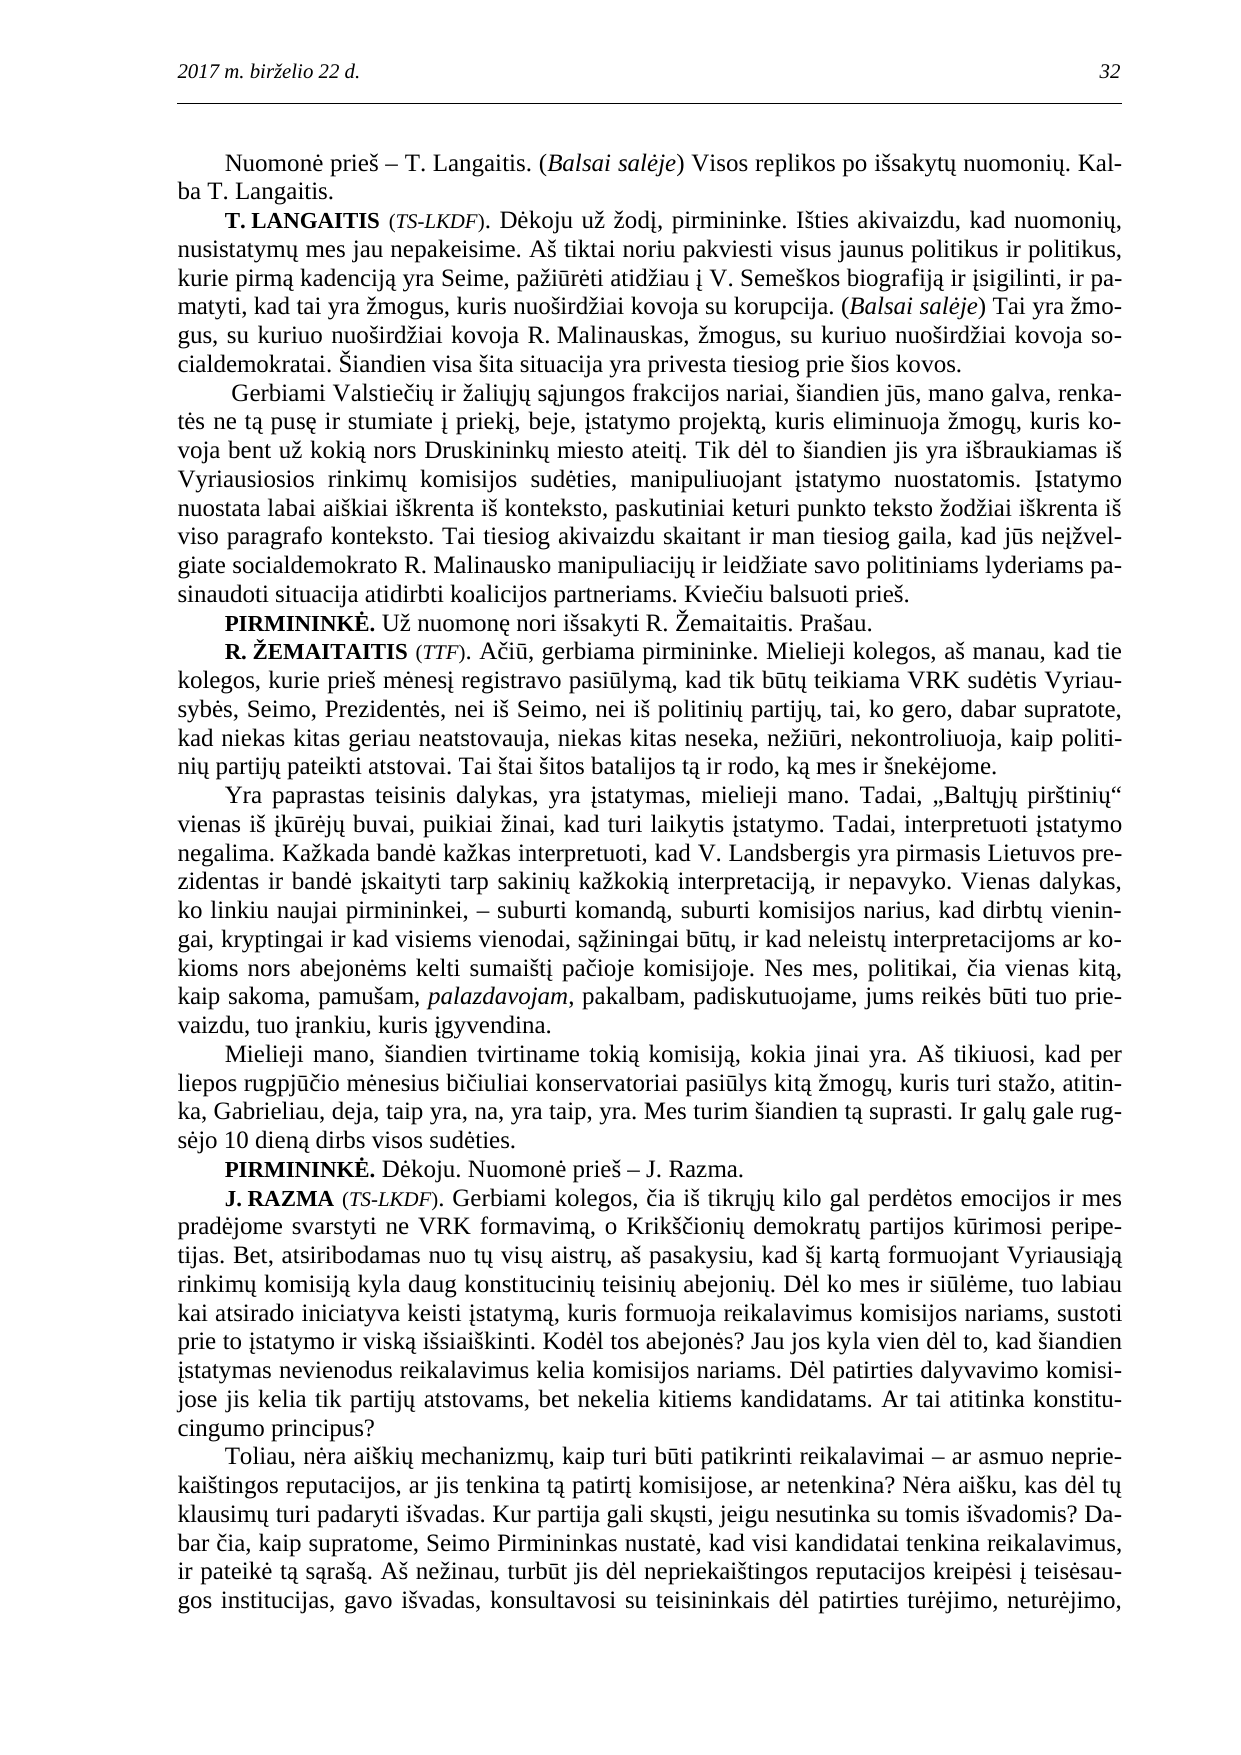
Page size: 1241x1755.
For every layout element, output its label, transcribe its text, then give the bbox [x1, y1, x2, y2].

text Nuo­mo­nė prieš – T. Lan­gai­tis. (Bal­sai sa­lė­je) Vi­sos re­pli­kos po iš­sa­ky­tų nuo­mo­nių. Kal­ba T. Lan­gai­tis. [177, 148, 1122, 205]
text J. RAZMA (TS-LKDF). Ger­bia­mi ko­le­gos, čia iš tik­rų­jų ki­lo gal per­dė­tos emo­ci­jos ir mes pra­dė­jo­me svars­ty­ti ne VRK for­ma­vi­mą, o Krikš­čio­nių de­mok­ra­tų par­ti­jos kū­ri­mo­si pe­ri­pe­tijas. Bet, at­si­ri­bo­da­mas nuo tų vi­sų aist­rų, aš pa­sa­ky­siu, kad šį kar­tą for­muo­jant Vy­riau­si­ą­ją rin­ki­mų ko­mi­si­ją ky­la daug kon­sti­tu­ci­nių tei­si­nių abe­jo­nių. Dėl ko mes ir siū­lė­me, tuo la­biau kai at­si­ra­do ini­cia­ty­va keis­ti įsta­ty­mą, ku­ris for­muo­ja rei­ka­la­vi­mus ko­mi­si­jos na­riams, su­sto­ti prie to įsta­ty­mo ir vis­ką iš­si­aiš­kin­ti. Ko­dėl tos abe­jo­nės? Jau jos ky­la vien dėl to, kad šian­dien įsta­ty­mas ne­vie­no­dus rei­ka­la­vi­mus ke­lia ko­mi­si­jos na­riams. Dėl pa­tir­ties da­ly­va­vi­mo ko­mi­si­jo­se jis ke­lia tik par­ti­jų at­sto­vams, bet ne­ke­lia ki­tiems kan­di­da­tams. Ar tai ati­tin­ka kon­sti­tu­cin­gu­mo prin­ci­pus? [177, 1183, 1122, 1441]
text R. ŽEMAITAITIS (TTF). Ačiū, ger­bia­ma pir­mi­nin­ke. Mie­lie­ji ko­le­gos, aš ma­nau, kad tie ko­le­gos, ku­rie prieš mė­ne­sį re­gist­ra­vo pa­siū­ly­mą, kad tik bū­tų tei­kia­ma VRK su­dė­tis Vy­riau­sy­bės, Sei­mo, Pre­zi­den­tės, nei iš Sei­mo, nei iš po­li­ti­nių par­ti­jų, tai, ko ge­ro, da­bar su­pra­to­te, kad nie­kas ki­tas ge­riau ne­at­sto­vau­ja, nie­kas ki­tas ne­se­ka, ne­žiū­ri, ne­kon­tro­liuo­ja, kaip po­li­ti­nių par­ti­jų pa­teik­ti at­sto­vai. Tai štai ši­tos ba­ta­li­jos tą ir ro­do, ką mes ir šne­kė­jo­me. [177, 636, 1122, 780]
text PIRMININKĖ. Dė­ko­ju. Nuo­mo­nė prieš – J. Raz­ma. [177, 1154, 1122, 1183]
text Mie­lie­ji ma­no, šian­dien tvir­ti­na­me to­kią ko­mi­si­ją, ko­kia ji­nai yra. Aš ti­kiuo­si, kad per lie­pos rug­pjū­čio mė­ne­sius bi­čiu­liai kon­ser­va­to­riai pa­siū­lys ki­tą žmo­gų, ku­ris tu­ri sta­žo, ati­tin­ka, Gab­rie­liau, de­ja, taip yra, na, yra taip, yra. Mes tu­rim šian­dien tą su­pras­ti. Ir ga­lų ga­le rug­sė­jo 10 die­ną dirbs vi­sos su­dė­ties. [177, 1039, 1122, 1154]
text T. LANGAITIS (TS-LKDF). Dė­ko­ju už žo­dį, pir­mi­nin­ke. Iš­ties aki­vaiz­du, kad nuo­mo­nių, nu­si­sta­ty­mų mes jau ne­pa­kei­si­me. Aš tik­tai no­riu pa­kvies­ti vi­sus jau­nus po­li­ti­kus ir po­li­ti­kus, ku­rie pir­mą ka­den­ci­ją yra Sei­me, pa­žiū­rė­ti ati­džiau į V. Se­meš­kos biog­ra­fi­ją ir įsi­gi­lin­ti, ir pa­ma­ty­ti, kad tai yra žmo­gus, ku­ris nuo­šir­džiai ko­vo­ja su ko­rup­ci­ja. (Bal­sai sa­lė­je) Tai yra žmo­gus, su ku­riuo nuo­šir­džiai ko­vo­ja R. Ma­li­naus­kas, žmo­gus, su ku­riuo nuo­šir­džiai ko­vo­ja so­cial­de­mok­ra­tai. Šian­dien vi­sa ši­ta si­tu­a­ci­ja yra pri­ves­ta tie­siog prie šios ko­vos. [177, 205, 1122, 378]
text To­liau, nė­ra aiš­kių me­cha­niz­mų, kaip tu­ri bū­ti pa­tik­rin­ti rei­ka­la­vi­mai – ar as­muo ne­pri­e­kaiš­tin­gos re­pu­ta­ci­jos, ar jis ten­ki­na tą pa­tir­tį ko­mi­si­jo­se, ar ne­ten­ki­na? Nė­ra aiš­ku, kas dėl tų klau­si­mų tu­ri pa­da­ry­ti iš­va­das. Kur par­ti­ja ga­li skųs­ti, jei­gu ne­su­tin­ka su to­mis iš­va­do­mis? Da­bar čia, kaip su­pra­to­me, Sei­mo Pir­mi­nin­kas nu­sta­tė, kad vi­si kan­di­da­tai ten­ki­na rei­ka­la­vi­mus, ir pa­tei­kė tą są­ra­šą. Aš ne­ži­nau, tur­būt jis dėl ne­pri­ekaiš­tin­gos re­pu­ta­ci­jos krei­pė­si į tei­sė­sau­gos ins­ti­tu­ci­jas, ga­vo iš­va­das, kon­sul­ta­vo­si su tei­si­nin­kais dėl pa­tir­ties tu­rė­ji­mo, ne­tu­rė­jimo, [177, 1441, 1122, 1614]
text Yra pa­pras­tas tei­si­nis da­ly­kas, yra įsta­ty­mas, mie­lie­ji ma­no. Ta­dai, „Bal­tų­jų pirš­ti­nių“ vie­nas iš įkū­rė­jų bu­vai, pui­kiai ži­nai, kad tu­ri lai­ky­tis įsta­ty­mo. Ta­dai, in­ter­pre­tuo­ti įsta­ty­mo ne­ga­li­ma. Kaž­ka­da ban­dė kaž­kas in­ter­pre­tuo­ti, kad V. Land­sber­gis yra pir­ma­sis Lie­tu­vos pre­zi­den­tas ir ban­dė įskai­ty­ti tarp sa­ki­nių kaž­ko­kią in­ter­pre­ta­ci­ją, ir ne­pa­vy­ko. Vie­nas da­ly­kas, ko lin­kiu nau­jai pir­mi­nin­kei, – su­bur­ti ko­man­dą, su­bur­ti ko­mi­si­jos na­rius, kad dirb­tų vie­nin­gai, kryp­tin­gai ir kad vi­siems vie­no­dai, są­ži­nin­gai bū­tų, ir kad ne­leis­tų in­ter­pre­ta­ci­joms ar ko­kioms nors abe­jo­nėms kel­ti su­maiš­tį pa­čio­je ko­mi­si­jo­je. Nes mes, po­li­ti­kai, čia vie­nas ki­tą, kaip sa­ko­ma, pa­mu­šam, pa­laz­da­vo­jam, pa­kal­bam, pa­dis­ku­tuo­ja­me, jums rei­kės bū­ti tuo prie­vaiz­du, tuo įran­kiu, ku­ris įgy­ven­di­na. [177, 780, 1122, 1039]
text PIRMININKĖ. Už nuo­mo­nę no­ri iš­sa­ky­ti R. Že­mai­tai­tis. Pra­šau. [177, 608, 1122, 636]
text Ger­bia­mi Vals­tie­čių ir ža­lių­jų są­jun­gos frak­ci­jos na­riai, šian­dien jūs, ma­no gal­va, ren­ka­tės ne tą pu­sę ir stu­mia­te į prie­kį, be­je, įsta­ty­mo pro­jek­tą, ku­ris eli­mi­nuo­ja žmo­gų, ku­ris ko­voja bent už ko­kią nors Drus­ki­nin­kų mies­to at­ei­tį. Tik dėl to šian­dien jis yra iš­brau­kia­mas iš Vy­riau­sio­sios rin­ki­mų ko­mi­si­jos su­dė­ties, ma­ni­pu­liuo­jant įsta­ty­mo nuo­sta­to­mis. Įsta­ty­mo nuo­sta­ta la­bai aiš­kiai iš­kren­ta iš kon­teks­to, pas­ku­ti­niai ke­tu­ri punk­to teks­to žo­džiai iš­kren­ta iš vi­so pa­ra­gra­fo kon­teks­to. Tai tie­siog aki­vaiz­du skai­tant ir man tie­siog gai­la, kad jūs ne­įžvel­gia­te so­cial­de­mok­ra­to R. Ma­li­naus­ko ma­ni­pu­lia­ci­jų ir lei­džia­te sa­vo po­li­ti­niams ly­de­riams pa­si­nau­do­ti si­tu­a­ci­ja ati­dirb­ti ko­a­li­ci­jos part­ne­riams. Kvie­čiu bal­suo­ti prieš. [177, 378, 1122, 608]
